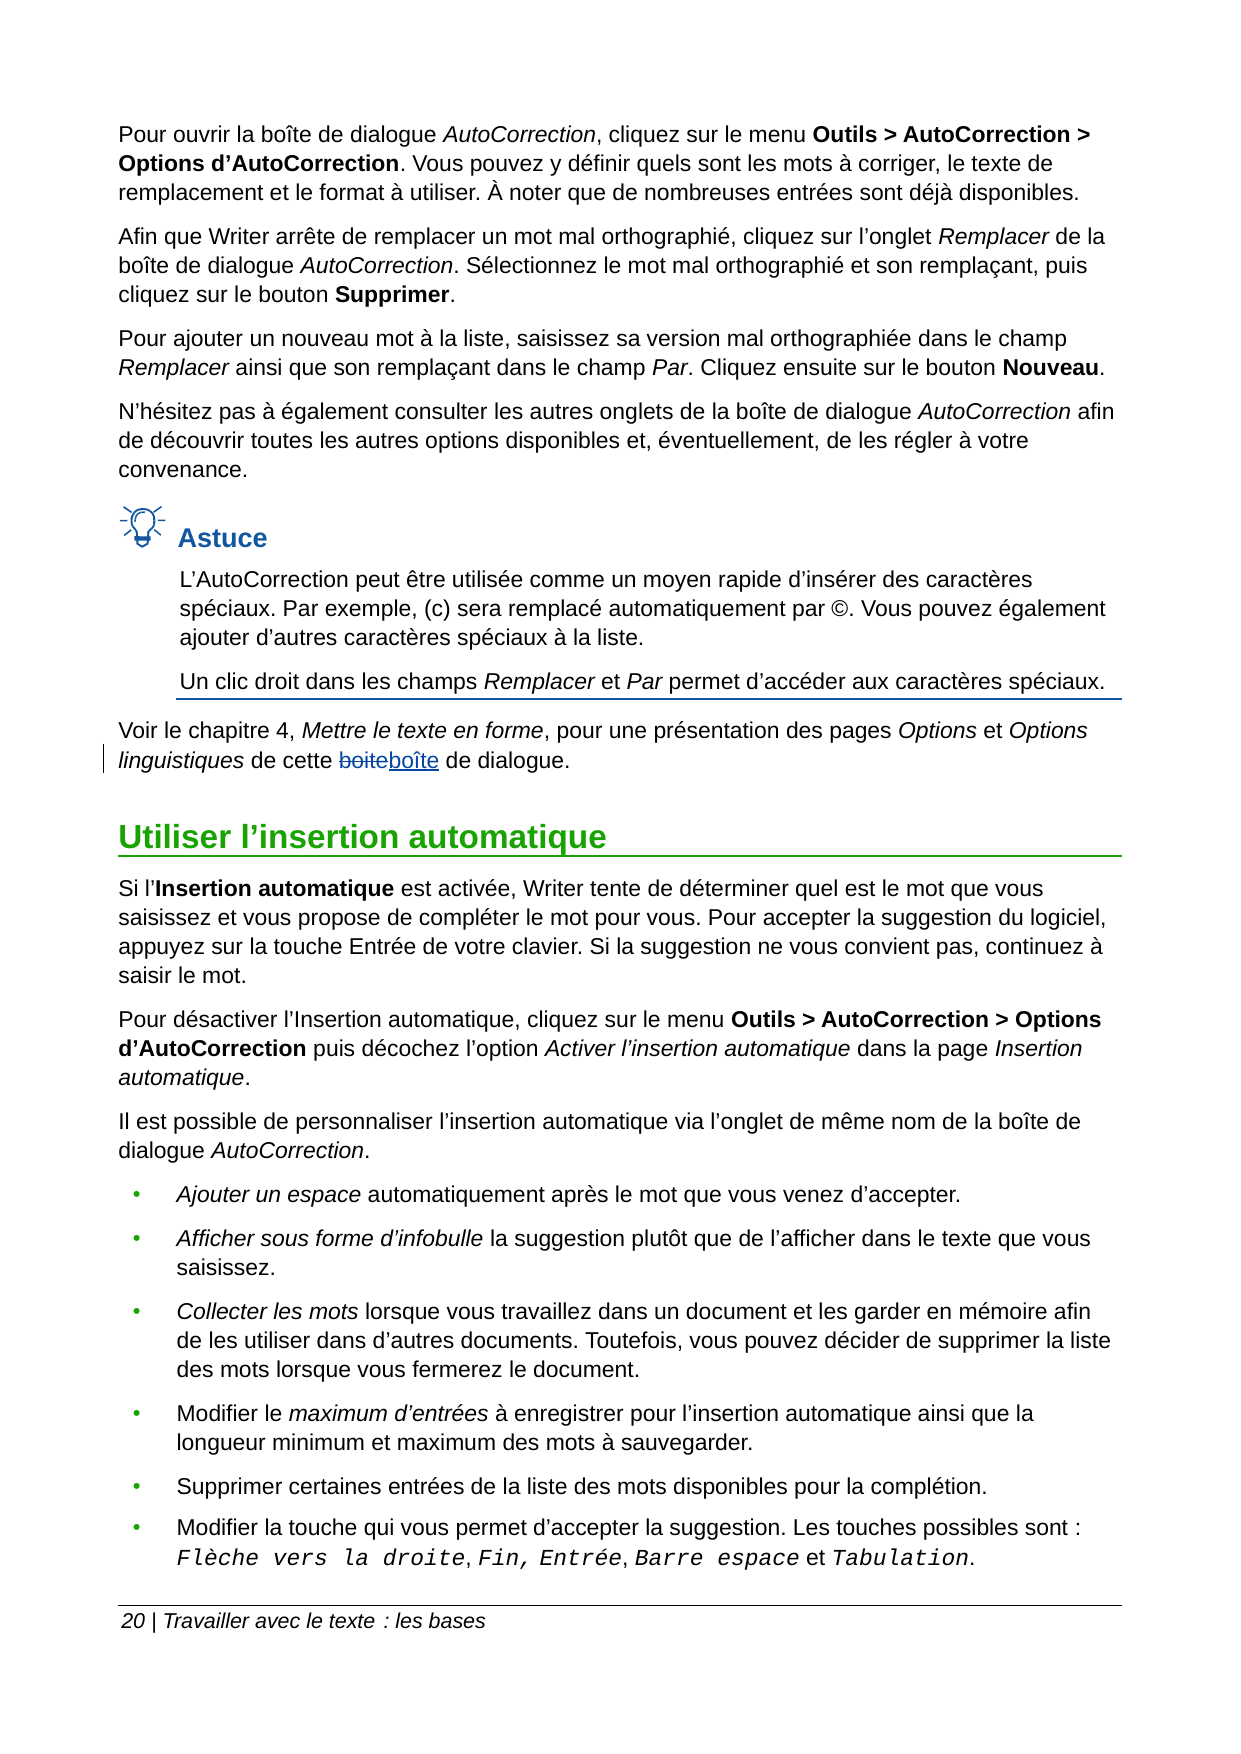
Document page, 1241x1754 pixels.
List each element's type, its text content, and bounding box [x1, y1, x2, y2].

text Pour ajouter un nouveau mot à la liste, saisissez sa version mal orthographiée dans le champ Remplacer ainsi que son remplaçant dans le champ Par. Cliquez ensuite sur le bouton Nouveau. [118, 322, 1122, 381]
text Un clic droit dans les champs Remplacer et Par permet d’accéder aux caractères spéciaux. [176, 663, 1122, 698]
list Afficher sous forme d’infobulle la suggestion plutôt que de l’afficher dans le texte que vous saisissez. [133, 1222, 1122, 1280]
list Collecter les mots lorsque vous travaillez dans un document et les garder en mémoire afin de les utiliser dans d’autres documents. Toutefois, vous pouvez décider de supprimer la liste des mots lorsque vous fermerez le document. [133, 1295, 1122, 1382]
text N’hésitez pas à également consulter les autres onglets de la boîte de dialogue AutoCorrection afin de découvrir toutes les autres options disponibles et, éventuellement, de les régler à votre convenance. [118, 395, 1122, 483]
text Si l’Insertion automatique est activée, Writer tente de déterminer quel est le mot que vous saisissez et vous propose de compléter le mot pour vous. Pour accepter la suggestion du logiciel, appuyez sur la touche Entrée de votre clavier. Si la suggestion ne vous convient pas, continuez à saisir le mot. [118, 872, 1122, 988]
text L’AutoCorrection peut être utilisée comme un moyen rapide d’insérer des caractères spéciaux. Par exemple, (c) sera remplacé automatiquement par ©. Vous pouvez également ajouter d’autres caractères spéciaux à la liste. [176, 561, 1122, 651]
list Supprimer certaines entrées de la liste des mots disponibles pour la complétion. [133, 1470, 1122, 1499]
text Pour désactiver l’Insertion automatique, cliquez sur le menu Outils > AutoCorrection > Options d’AutoCorrection puis décochez l’option Activer l’insertion automatique dans la page Insertion automatique. [118, 1003, 1122, 1091]
text Afin que Writer arrête de remplacer un mot mal orthographié, cliquez sur l’onglet Remplacer de la boîte de dialogue AutoCorrection. Sélectionnez le mot mal orthographié et son remplaçant, puis cliquez sur le bouton Supprimer. [118, 220, 1122, 308]
text Voir le chapitre 4, Mettre le texte en forme, pour une présentation des pages Options et Options linguistiques de cette boîte de dialogue. [118, 715, 1122, 773]
text Pour ouvrir la boîte de dialogue AutoCorrection, cliquez sur le menu Outils > AutoCorrection > Options d’AutoCorrection. Vous pouvez y définir quels sont les mots à corriger, le texte de remplacement et le format à utiliser. À noter que de nombreuses entrées sont déjà disponibles. [118, 118, 1122, 206]
list Ajouter un espace automatiquement après le mot que vous venez d’accepter. [133, 1178, 1122, 1207]
subtitle Utiliser l’insertion automatique [118, 817, 1122, 855]
subtitle Astuce [118, 505, 1122, 553]
text Il est possible de personnaliser l’insertion automatique via l’onglet de même nom de la boîte de dialogue AutoCorrection. [118, 1105, 1122, 1163]
list Modifier le maximum d’entrées à enregistrer pour l’insertion automatique ainsi que la longueur minimum et maximum des mots à sauvegarder. [133, 1397, 1122, 1455]
list Modifier la touche qui vous permet d’accepter la suggestion. Les touches possibles sont : Flèche vers la droite, Fin, Entrée, Barre espace et Tabulation. [133, 1513, 1122, 1572]
